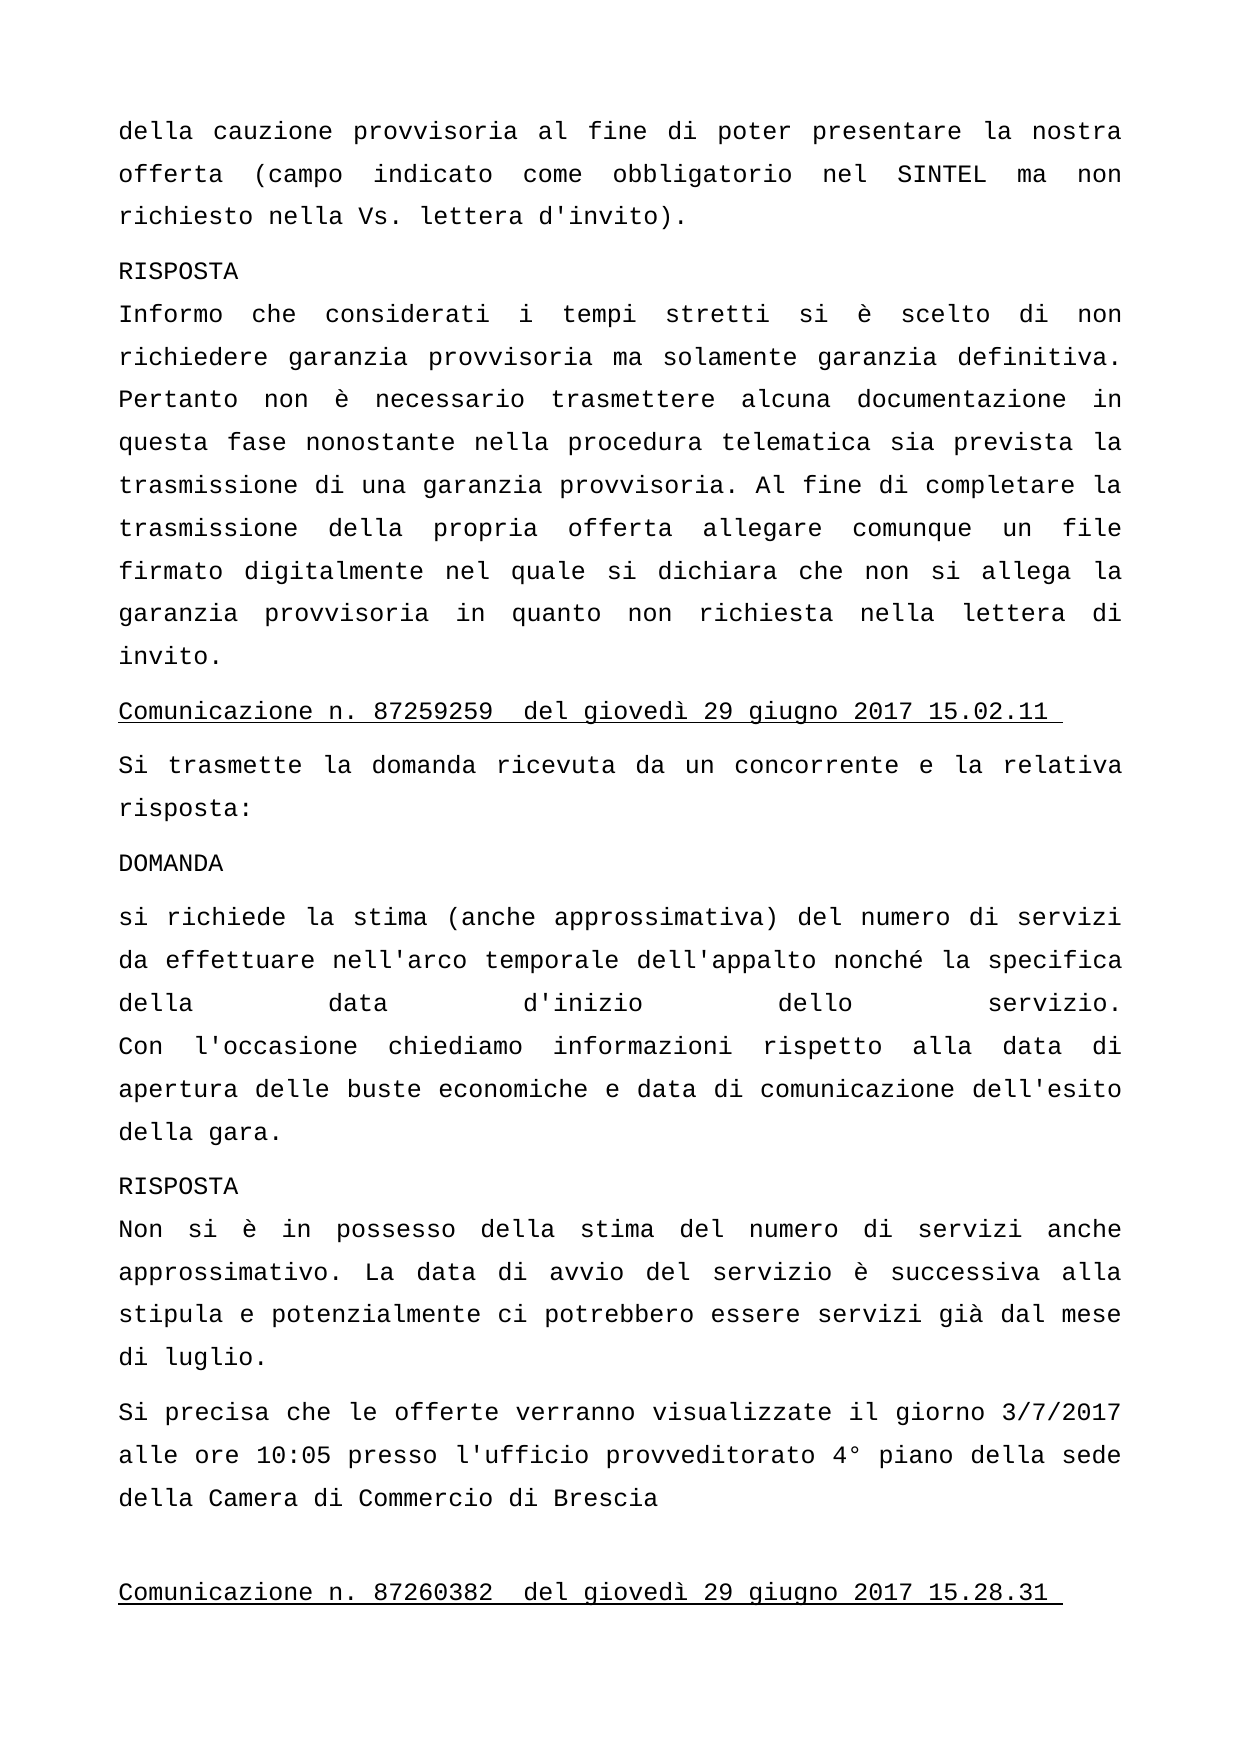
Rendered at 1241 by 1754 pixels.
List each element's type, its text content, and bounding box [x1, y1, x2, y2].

text RISPOSTA Non si è in possesso della stima del numero di servizi anche approssimativo. La data di avvio del servizio è successiva alla stipula e potenzialmente ci potrebbero essere servizi già dal mese di luglio. [118, 1173, 1123, 1373]
text Comunicazione n. 87260382 del giovedì 29 giugno 2017 15.28.31 [118, 1580, 1123, 1608]
text Si precisa che le offerte verranno visualizzate il giorno 3/7/2017 alle ore 10:05 presso l'ufficio provveditorato 4° piano della sede della Camera di Commercio di Brescia [118, 1399, 1123, 1513]
text della cauzione provvisoria al fine di poter presentare la nostra offerta (campo indicato come obbligatorio nel SINTEL ma non richiesto nella Vs. lettera d'invito). [118, 118, 1123, 232]
text Comunicazione n. 87259259 del giovedì 29 giugno 2017 15.02.11 [118, 698, 1123, 727]
text Si trasmette la domanda ricevuta da un concorrente e la relativa risposta: [118, 753, 1123, 824]
text RISPOSTA Informo che considerati i tempi stretti si è scelto di non richiedere garanzia provvisoria ma solamente garanzia definitiva. Pertanto non è necessario trasmettere alcuna documentazione in questa fase nonostante nella procedura telematica sia prevista la trasmissione di una garanzia provvisoria. Al fine di completare la trasmissione della propria offerta allegare comunque un file firmato digitalmente nel quale si dichiara che non si allega la garanzia provvisoria in quanto non richiesta nella lettera di invito. [118, 258, 1123, 672]
text DOMANDA [118, 850, 1123, 879]
text si richiede la stima (anche approssimativa) del numero di servizi da effettuare nell'arco temporale dell'appalto nonché la specifica della data d'inizio dello servizio. Con l'occasione chiediamo informazioni rispetto alla data di apertura delle buste economiche e data di comunicazione dell'esito della gara. [118, 905, 1123, 1147]
